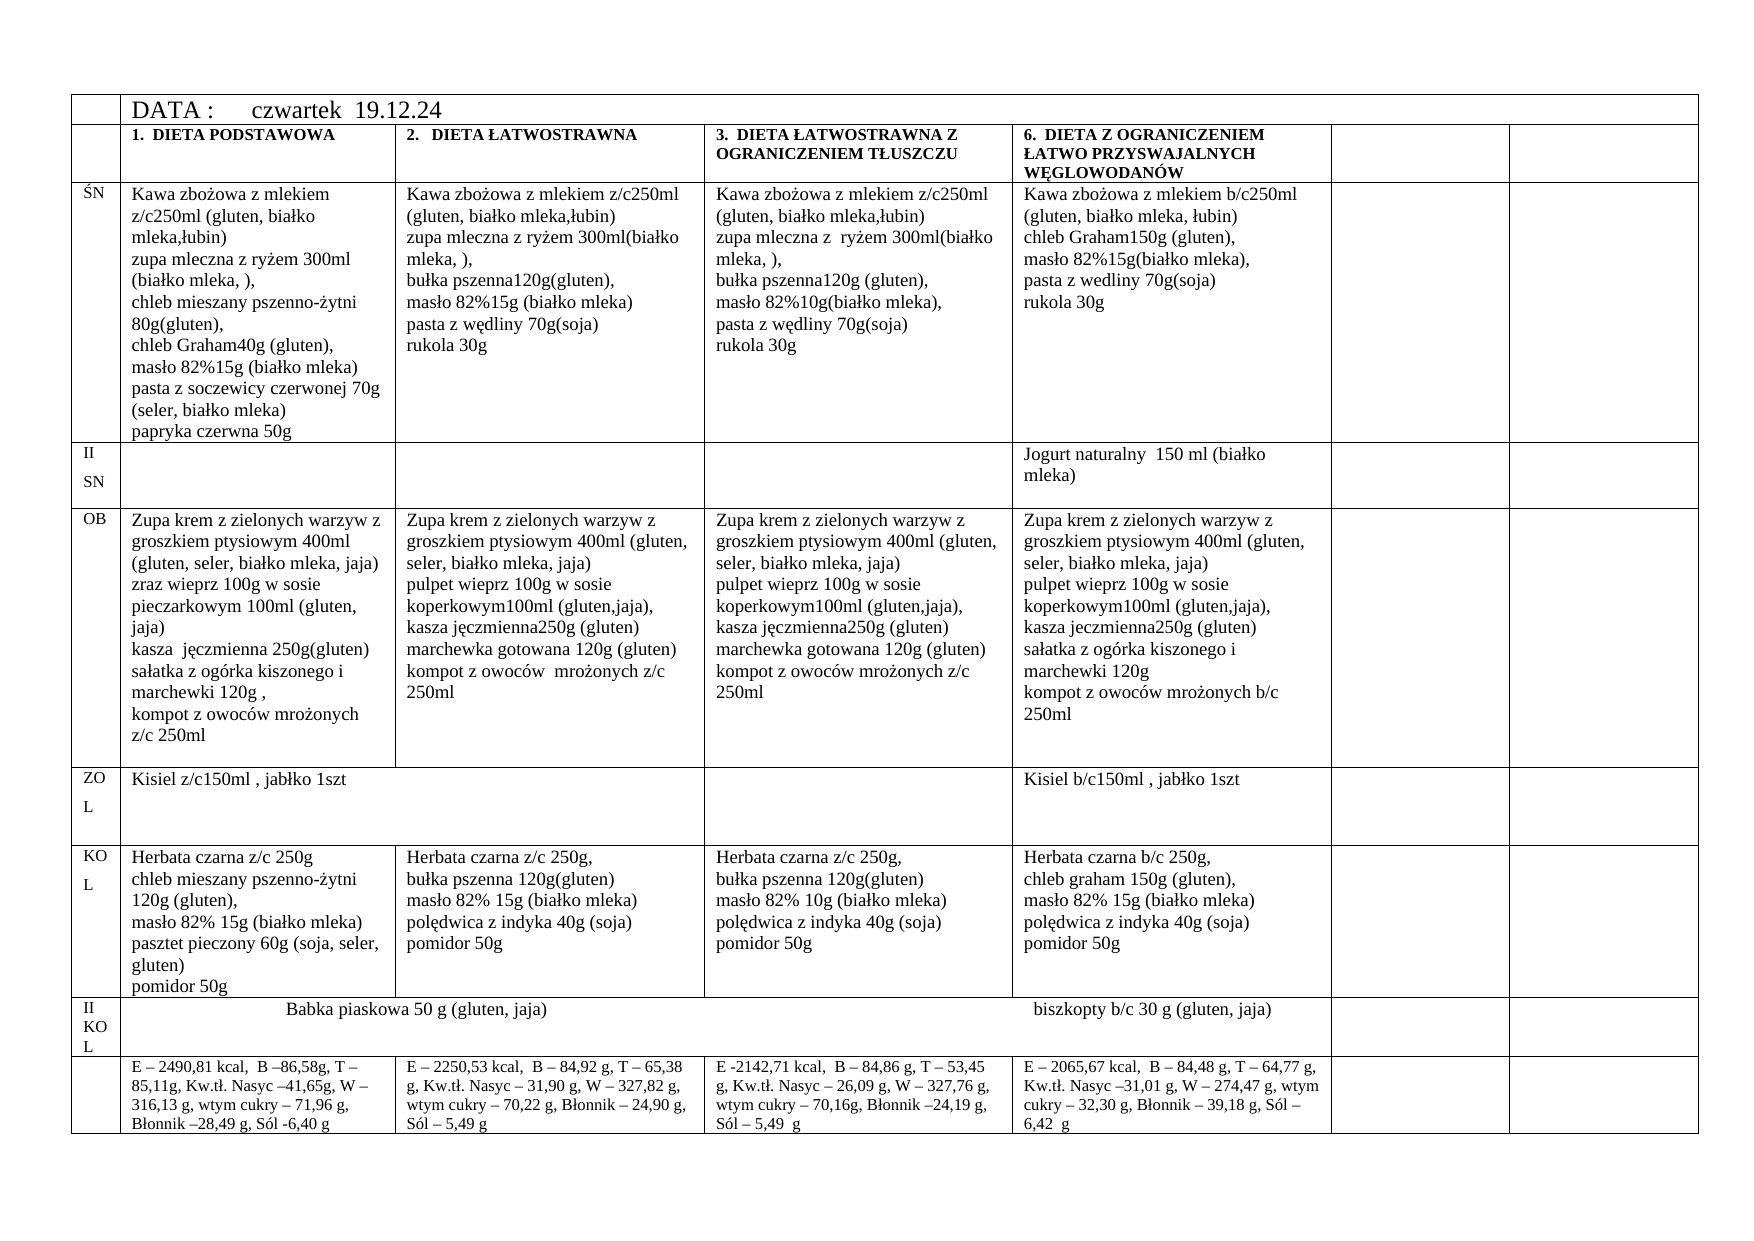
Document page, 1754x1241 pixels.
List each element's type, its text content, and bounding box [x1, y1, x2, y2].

table_cell Kisiel z/c150ml , jabłko 1szt [121, 768, 704, 845]
table_cell ŚN [72, 183, 120, 442]
table_cell E -2142,71 kcal, B – 84,86 g, T – 53,45 g, Kw.tł. Nasyc – 26,09 g, W – 327,76 g, wtym cukry – 70,16g, Błonnik –24,19 g, Sól – 5,49 g [705, 1057, 1012, 1133]
table_cell Kisiel b/c150ml , jabłko 1szt [1013, 768, 1331, 845]
table_cell E – 2250,53 kcal, B – 84,92 g, T – 65,38 g, Kw.tł. Nasyc – 31,90 g, W – 327,82 g, wtym cukry – 70,22 g, Błonnik – 24,90 g, Sól – 5,49 g [396, 1057, 704, 1133]
table_cell [705, 768, 1012, 845]
table_cell Kawa zbożowa z mlekiem z/c250ml (gluten, białko mleka,łubin) zupa mleczna z ryżem 300ml(białko mleka, ), bułka pszenna120g(gluten), masło 82%15g (białko mleka) pasta z wędliny 70g(soja) rukola 30g [396, 183, 704, 442]
table_cell [1510, 183, 1698, 442]
table_cell KOL [72, 846, 120, 997]
table_cell [705, 443, 1012, 507]
table_cell [1510, 125, 1698, 182]
table_cell Zupa krem z zielonych warzyw z groszkiem ptysiowym 400ml (gluten, seler, białko mleka, jaja) pulpet wieprz 100g w sosie koperkowym100ml (gluten,jaja), kasza jeczmienna250g (gluten) sałatka z ogórka kiszonego i marchewki 120g kompot z owoców mrożonych b/c 250ml [1013, 509, 1331, 767]
table_cell [72, 125, 120, 182]
table_cell [1510, 509, 1698, 767]
table_cell Zupa krem z zielonych warzyw z groszkiem ptysiowym 400ml (gluten, seler, białko mleka, jaja) pulpet wieprz 100g w sosie koperkowym100ml (gluten,jaja), kasza jęczmienna250g (gluten) marchewka gotowana 120g (gluten) kompot z owoców mrożonych z/c 250ml [396, 509, 704, 767]
table_cell [1332, 443, 1509, 507]
table_cell Herbata czarna z/c 250g chleb mieszany pszenno-żytni 120g (gluten), masło 82% 15g (białko mleka) pasztet pieczony 60g (soja, seler, gluten) pomidor 50g [121, 846, 395, 997]
table_cell E – 2490,81 kcal, B –86,58g, T – 85,11g, Kw.tł. Nasyc –41,65g, W –316,13 g, wtym cukry – 71,96 g, Błonnik –28,49 g, Sól -6,40 g [121, 1057, 395, 1133]
table_cell Zupa krem z zielonych warzyw z groszkiem ptysiowym 400ml (gluten, seler, białko mleka, jaja) zraz wieprz 100g w sosie pieczarkowym 100ml (gluten, jaja) kasza jęczmienna 250g(gluten) sałatka z ogórka kiszonego i marchewki 120g , kompot z owoców mrożonych z/c 250ml [121, 509, 395, 767]
table_cell 6. DIETA Z OGRANICZENIEM ŁATWO PRZYSWAJALNYCH WĘGLOWODANÓW [1013, 125, 1331, 182]
table_cell 3. DIETA ŁATWOSTRAWNA Z OGRANICZENIEM TŁUSZCZU [705, 125, 1012, 182]
table_cell II KOL [72, 998, 120, 1056]
table_cell Jogurt naturalny 150 ml (białko mleka) [1013, 443, 1331, 507]
table_cell ZOL [72, 768, 120, 845]
table_cell Kawa zbożowa z mlekiem z/c250ml (gluten, białko mleka,łubin) zupa mleczna z ryżem 300ml (białko mleka, ), chleb mieszany pszenno-żytni 80g(gluten), chleb Graham40g (gluten), masło 82%15g (białko mleka) pasta z soczewicy czerwonej 70g (seler, białko mleka) papryka czerwna 50g [121, 183, 395, 442]
table_cell 1. DIETA PODSTAWOWA [121, 125, 395, 182]
table_header [72, 95, 120, 123]
table_cell E – 2065,67 kcal, B – 84,48 g, T – 64,77 g, Kw.tł. Nasyc –31,01 g, W – 274,47 g, wtym cukry – 32,30 g, Błonnik – 39,18 g, Sól –6,42 g [1013, 1057, 1331, 1133]
table_cell [1332, 509, 1509, 767]
table_cell Zupa krem z zielonych warzyw z groszkiem ptysiowym 400ml (gluten, seler, białko mleka, jaja) pulpet wieprz 100g w sosie koperkowym100ml (gluten,jaja), kasza jęczmienna250g (gluten) marchewka gotowana 120g (gluten) kompot z owoców mrożonych z/c 250ml [705, 509, 1012, 767]
table_cell [1332, 1057, 1509, 1133]
table_cell [396, 443, 704, 507]
table_cell [1510, 998, 1698, 1056]
table_cell Babka piaskowa 50 g (gluten, jaja) biszkopty b/c 30 g (gluten, jaja) [121, 998, 1331, 1056]
table_cell OB [72, 509, 120, 767]
table_header DATA : czwartek 19.12.24 [121, 95, 1698, 123]
table_cell [1510, 768, 1698, 845]
table_cell [1332, 768, 1509, 845]
table_cell Herbata czarna z/c 250g, bułka pszenna 120g(gluten) masło 82% 15g (białko mleka) polędwica z indyka 40g (soja) pomidor 50g [396, 846, 704, 997]
table_cell Herbata czarna b/c 250g, chleb graham 150g (gluten), masło 82% 15g (białko mleka) polędwica z indyka 40g (soja) pomidor 50g [1013, 846, 1331, 997]
table_cell [1332, 998, 1509, 1056]
table_cell Kawa zbożowa z mlekiem b/c250ml (gluten, białko mleka, łubin) chleb Graham150g (gluten), masło 82%15g(białko mleka), pasta z wedliny 70g(soja) rukola 30g [1013, 183, 1331, 442]
table_cell [1510, 443, 1698, 507]
table_cell [1510, 1057, 1698, 1133]
table_cell II SN [72, 443, 120, 507]
table_cell Kawa zbożowa z mlekiem z/c250ml (gluten, białko mleka,łubin) zupa mleczna z ryżem 300ml(białko mleka, ), bułka pszenna120g (gluten), masło 82%10g(białko mleka), pasta z wędliny 70g(soja) rukola 30g [705, 183, 1012, 442]
table_cell [1332, 125, 1509, 182]
table_cell [121, 443, 395, 507]
table_cell Herbata czarna z/c 250g, bułka pszenna 120g(gluten) masło 82% 10g (białko mleka) polędwica z indyka 40g (soja) pomidor 50g [705, 846, 1012, 997]
table_cell 2. DIETA ŁATWOSTRAWNA [396, 125, 704, 182]
table_cell [1332, 183, 1509, 442]
table_cell [1332, 846, 1509, 997]
table_cell [1510, 846, 1698, 997]
table_cell [72, 1057, 120, 1133]
